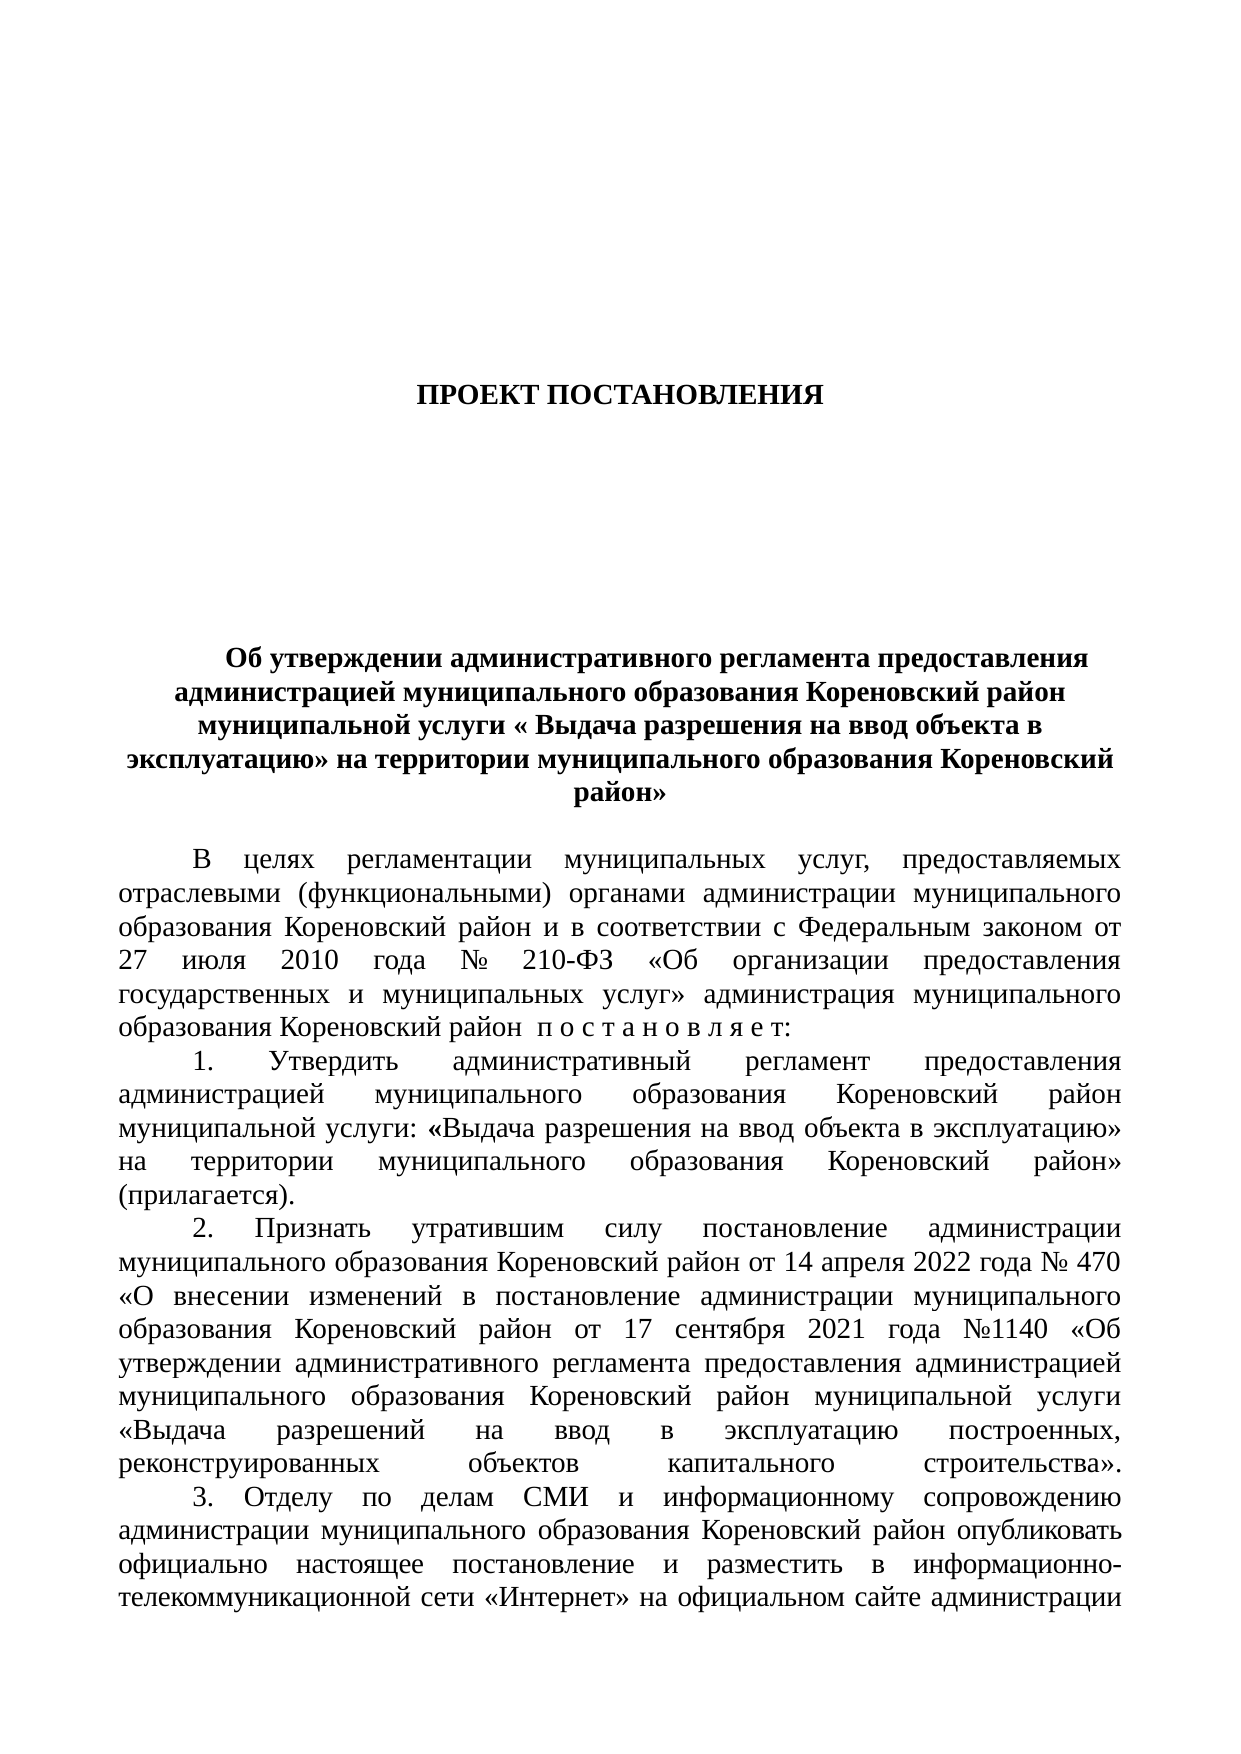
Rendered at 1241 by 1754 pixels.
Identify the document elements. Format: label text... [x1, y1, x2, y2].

text Об утверждении административного регламента предоставления администрацией муниципального образования Кореновский район муниципальной услуги « Выдача разрешения на ввод объекта в эксплуатацию» на территории муниципального образования Кореновский район» [118, 640, 1122, 808]
text 1. Утвердить административный регламент предоставления администрацией муниципального образования Кореновский район муниципальной услуги: «Выдача разрешения на ввод объекта в эксплуатацию» на территории муниципального образования Кореновский район» (прилагается). [118, 1043, 1122, 1211]
text ПРОЕКТ ПОСТАНОВЛЕНИЯ [118, 377, 1122, 410]
text 27 июля 2010 года № 210-ФЗ «Об организации предоставления государственных и муниципальных услуг» администрация муниципального образования Кореновский район п о с т а н о в л я е т: [118, 942, 1122, 1043]
text 2. Признать утратившим силу постановление администрации муниципального образования Кореновский район от 14 апреля 2022 года № 470 «О внесении изменений в постановление администрации муниципального образования Кореновский район от 17 сентября 2021 года №1140 «Об утверждении административного регламента предоставления администрацией муниципального образования Кореновский район муниципальной услуги «Выдача разрешений на ввод в эксплуатацию построенных, реконструированных объектов капитального строительства». [118, 1211, 1122, 1479]
text В целях регламентации муниципальных услуг, предоставляемых отраслевыми (функциональными) органами администрации муниципального образования Кореновский район и в соответствии с Федеральным законом от [118, 842, 1122, 942]
text 3. Отделу по делам СМИ и информационному сопровождению администрации муниципального образования Кореновский район опубликовать официально настоящее постановление и разместить в информационно-телекоммуникационной сети «Интернет» на официальном сайте администрации [118, 1479, 1122, 1613]
